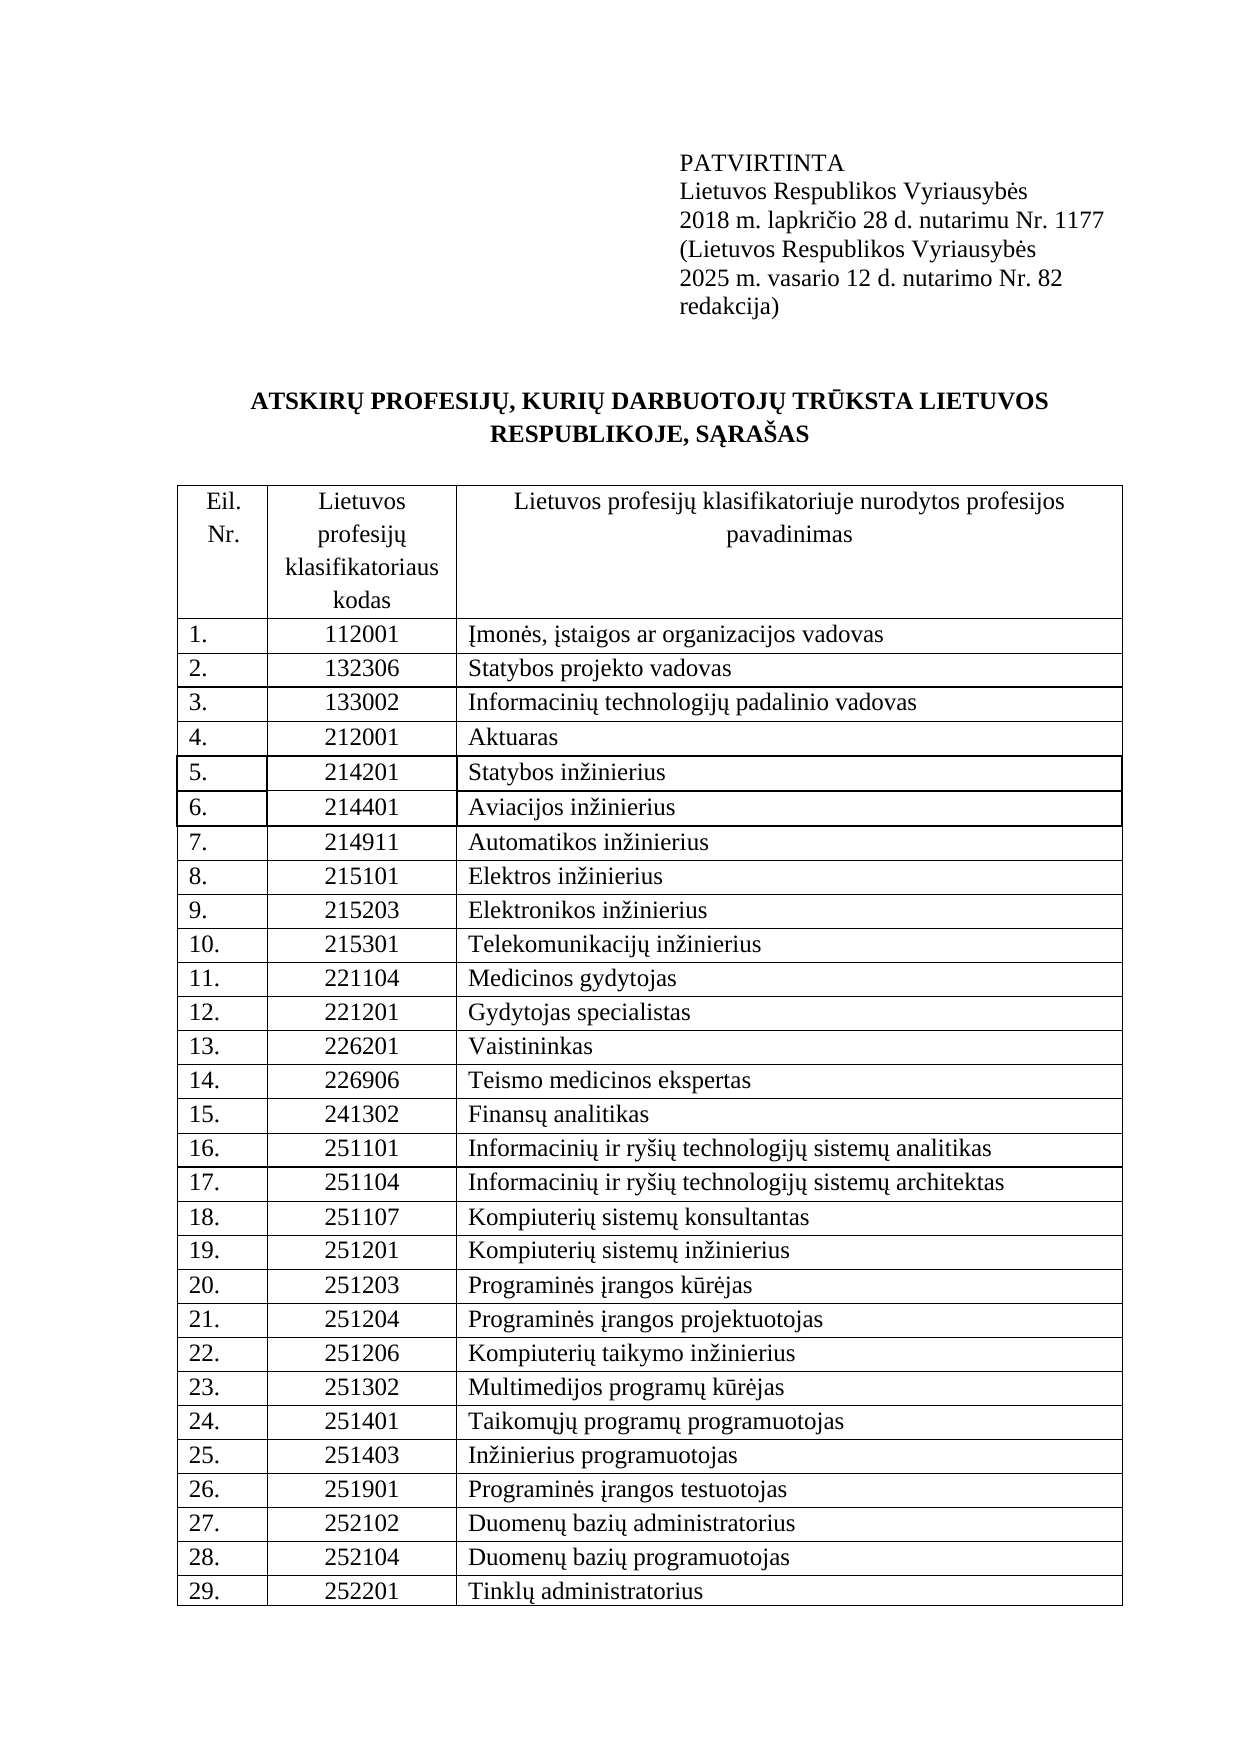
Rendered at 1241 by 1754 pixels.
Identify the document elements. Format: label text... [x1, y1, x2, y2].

table_cell 25. [178, 1440, 267, 1473]
table_cell Aviacijos inžinierius [458, 792, 1121, 825]
table_cell Gydytojas specialistas [457, 997, 1122, 1030]
table_cell Inžinierius programuotojas [457, 1440, 1122, 1473]
table_cell Teismo medicinos ekspertas [457, 1065, 1122, 1098]
table_cell 17. [178, 1168, 267, 1201]
table_cell 9. [178, 895, 267, 928]
table_cell 251401 [268, 1406, 456, 1439]
table_cell 12. [178, 997, 267, 1030]
table_cell 23. [178, 1372, 267, 1405]
table_cell Programinės įrangos testuotojas [457, 1474, 1122, 1507]
table_cell Telekomunikacijų inžinierius [457, 929, 1122, 962]
table_cell Vaistininkas [457, 1031, 1122, 1064]
table_cell Medicinos gydytojas [457, 963, 1122, 996]
table_cell 221201 [268, 997, 456, 1030]
table_cell Statybos inžinierius [458, 757, 1121, 790]
table_header Eil. Nr. [178, 486, 267, 618]
table_cell 251403 [268, 1440, 456, 1473]
table_cell 241302 [268, 1099, 456, 1132]
table_cell 7. [178, 827, 267, 860]
table_cell 251101 [268, 1134, 456, 1166]
text 2018 m. lapkričio 28 d. nutarimu Nr. 1177 [679, 205, 1122, 234]
table_cell 2. [178, 654, 267, 686]
table_cell 10. [178, 929, 267, 962]
table_cell Informacinių technologijų padalinio vadovas [457, 688, 1122, 721]
table_cell 215101 [268, 861, 456, 894]
table_cell 27. [178, 1508, 267, 1541]
table_cell Programinės įrangos kūrėjas [457, 1270, 1122, 1303]
text (Lietuvos Respublikos Vyriausybės [679, 234, 1122, 263]
table_cell Automatikos inžinierius [457, 827, 1122, 860]
table_cell 1. [178, 619, 267, 652]
table_cell 24. [178, 1406, 267, 1439]
table_cell Informacinių ir ryšių technologijų sistemų architektas [457, 1168, 1122, 1201]
table_header Lietuvos profesijų klasifikatoriaus kodas [268, 486, 456, 618]
text Lietuvos Respublikos Vyriausybės [679, 176, 1122, 205]
table_cell 251206 [268, 1338, 456, 1371]
table_cell Elektronikos inžinierius [457, 895, 1122, 928]
table_cell 133002 [268, 688, 456, 721]
table_cell 214401 [268, 791, 456, 825]
table_cell 18. [178, 1202, 267, 1234]
table_cell Elektros inžinierius [457, 861, 1122, 894]
table_cell 251302 [268, 1372, 456, 1405]
table_cell 214911 [268, 827, 456, 860]
table_cell 251107 [268, 1202, 456, 1234]
table_cell 251901 [268, 1474, 456, 1507]
table_cell Programinės įrangos projektuotojas [457, 1304, 1122, 1337]
table_cell 226906 [268, 1065, 456, 1098]
table_cell Kompiuterių taikymo inžinierius [457, 1338, 1122, 1371]
table_cell 14. [178, 1065, 267, 1098]
table_cell 252201 [268, 1576, 456, 1605]
table_cell 28. [178, 1542, 267, 1575]
table_cell 26. [178, 1474, 267, 1507]
table_cell 16. [178, 1134, 267, 1166]
table_cell 214201 [268, 757, 456, 790]
table_cell Kompiuterių sistemų inžinierius [457, 1236, 1122, 1269]
table_cell 251204 [268, 1304, 456, 1337]
table_cell 252102 [268, 1508, 456, 1541]
table_cell 215203 [268, 895, 456, 928]
table_header Lietuvos profesijų klasifikatoriuje nurodytos profesijos pavadinimas [457, 486, 1122, 618]
table_cell Įmonės, įstaigos ar organizacijos vadovas [457, 619, 1122, 652]
table_cell Duomenų bazių administratorius [457, 1508, 1122, 1541]
table_cell 112001 [268, 619, 456, 652]
table_cell Duomenų bazių programuotojas [457, 1542, 1122, 1575]
table_cell Kompiuterių sistemų konsultantas [457, 1202, 1122, 1234]
table_cell 215301 [268, 929, 456, 962]
table_cell Finansų analitikas [457, 1099, 1122, 1132]
table_cell 251201 [268, 1236, 456, 1269]
text ATSKIRŲ PROFESIJŲ, KURIŲ DARBUOTOJŲ TRŪKSTA LIETUVOS RESPUBLIKOJE, SĄRAŠAS [177, 386, 1122, 448]
table_cell 13. [178, 1031, 267, 1064]
table_cell 20. [178, 1270, 267, 1303]
text PATVIRTINTA [679, 148, 1122, 176]
table_cell 132306 [268, 654, 456, 686]
table_cell 22. [178, 1338, 267, 1371]
table_cell Aktuaras [457, 722, 1122, 754]
table_cell 6. [178, 792, 266, 825]
table_cell 15. [178, 1099, 267, 1132]
text 2025 m. vasario 12 d. nutarimo Nr. 82 [679, 263, 1122, 291]
table_cell 251203 [268, 1270, 456, 1303]
text redakcija) [679, 291, 1122, 320]
table_cell 251104 [268, 1168, 456, 1201]
table_cell 5. [178, 757, 266, 790]
table_cell Informacinių ir ryšių technologijų sistemų analitikas [457, 1134, 1122, 1166]
table_cell Taikomųjų programų programuotojas [457, 1406, 1122, 1439]
table_cell Multimedijos programų kūrėjas [457, 1372, 1122, 1405]
table_cell 8. [178, 861, 267, 894]
table_cell 252104 [268, 1542, 456, 1575]
table_cell 212001 [268, 722, 456, 754]
table_cell 4. [178, 722, 267, 754]
table_cell Tinklų administratorius [457, 1576, 1122, 1605]
table_cell 226201 [268, 1031, 456, 1064]
table_cell 11. [178, 963, 267, 996]
table_cell Statybos projekto vadovas [457, 654, 1122, 686]
table_cell 3. [178, 688, 267, 721]
table_cell 29. [178, 1576, 267, 1605]
table_cell 21. [178, 1304, 267, 1337]
table_cell 221104 [268, 963, 456, 996]
table_cell 19. [178, 1236, 267, 1269]
